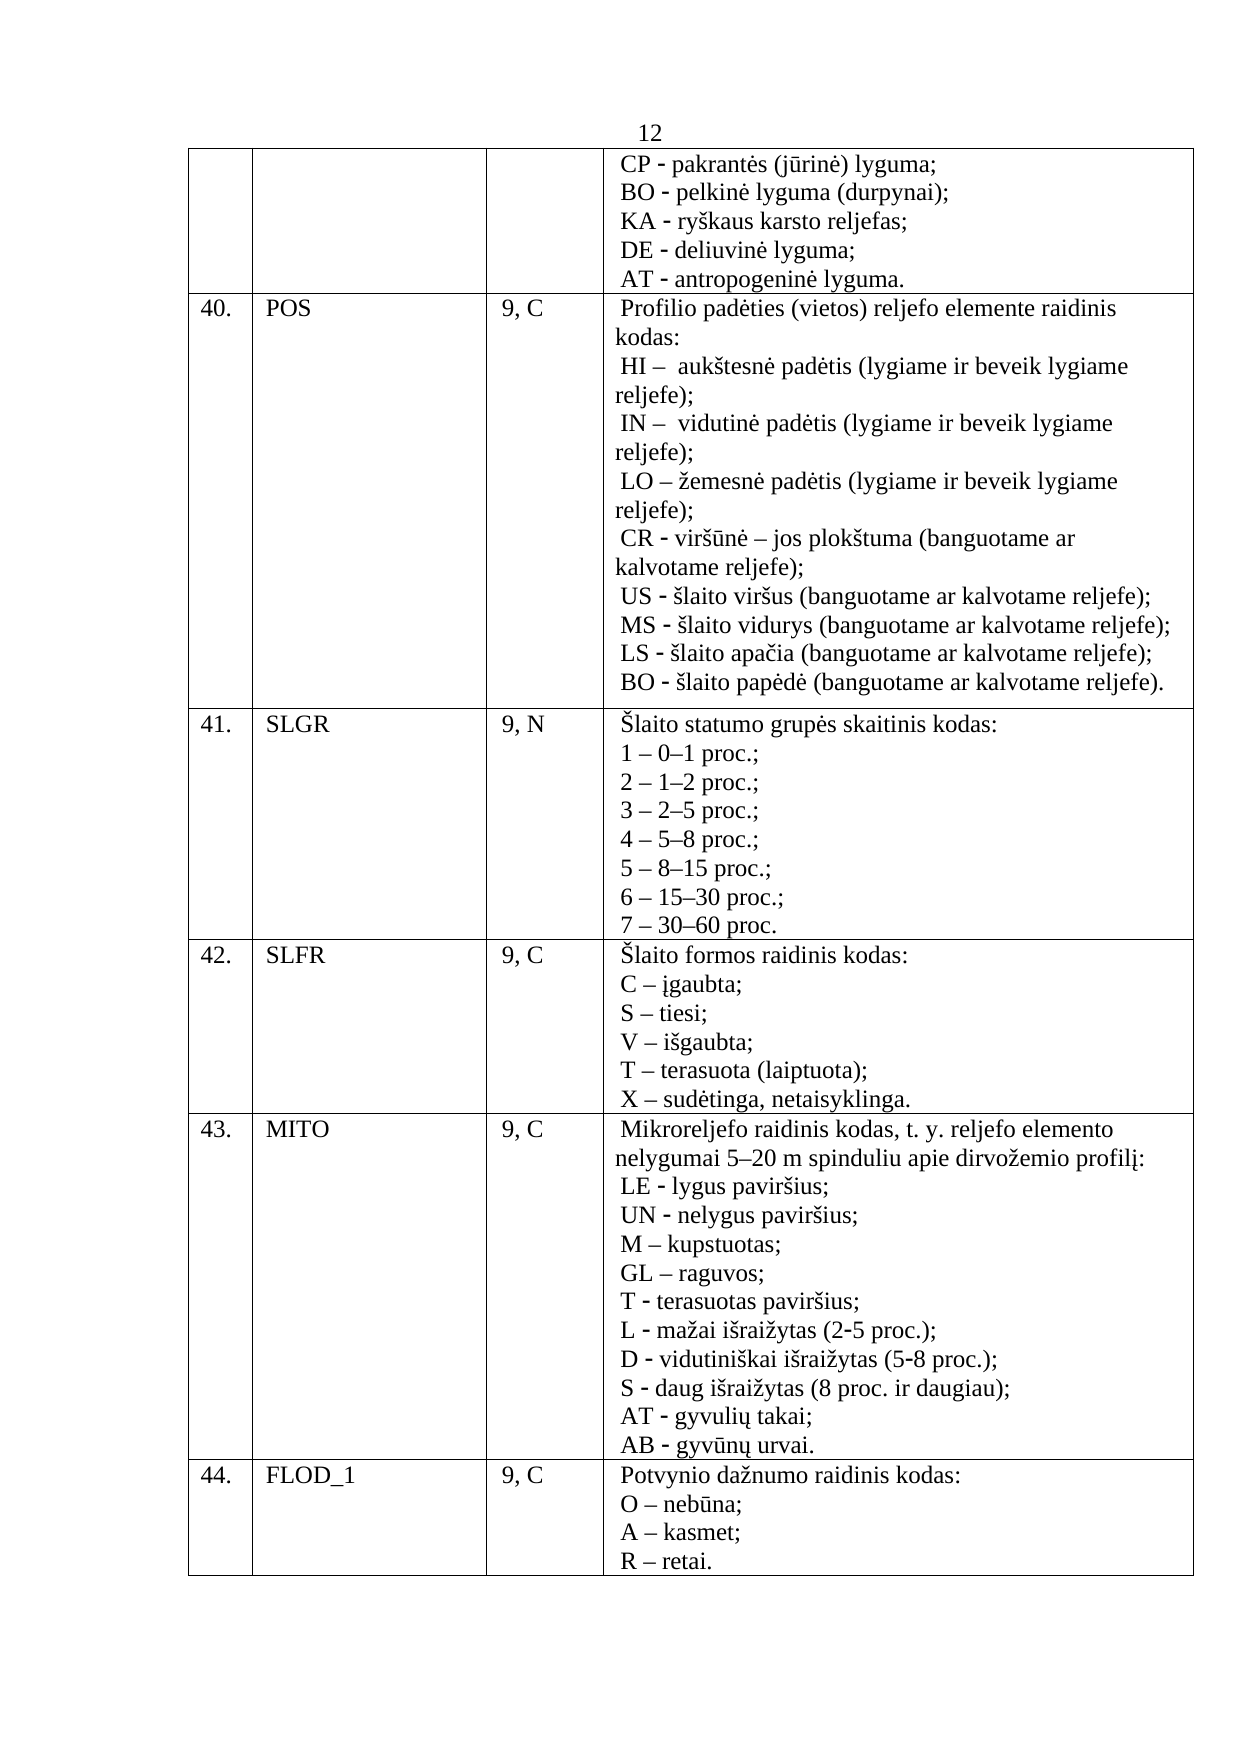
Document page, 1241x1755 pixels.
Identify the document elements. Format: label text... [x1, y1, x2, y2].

table_cell Mikroreljefo raidinis kodas, t. y. reljefo elemento nelygumai 5–20 m spinduliu apie dirvožemio profilį: LE  lygus paviršius; UN  nelygus paviršius; M – kupstuotas; GL – raguvos; T  terasuotas paviršius; L  mažai išraižytas (25 proc.); D  vidutiniškai išraižytas (58 proc.); S  daug išraižytas (8 proc. ir daugiau); AT  gyvulių takai; AB  gyvūnų urvai. [604, 1114, 1193, 1459]
table_cell FLOD_1 [253, 1460, 486, 1575]
table_cell 43. [189, 1114, 252, 1459]
table_cell CP  pakrantės (jūrinė) lyguma; BO  pelkinė lyguma (durpynai); KA  ryškaus karsto reljefas; DE  deliuvinė lyguma; AT  antropogeninė lyguma. [604, 149, 1193, 292]
table_cell SLGR [253, 709, 486, 939]
table_cell Šlaito statumo grupės skaitinis kodas: 1 – 0–1 proc.; 2 – 1–2 proc.; 3 – 2–5 proc.; 4 – 5–8 proc.; 5 – 8–15 proc.; 6 – 15–30 proc.; 7 – 30–60 proc. [604, 709, 1193, 939]
table_cell SLFR [253, 940, 486, 1113]
table_cell Potvynio dažnumo raidinis kodas: O – nebūna; A – kasmet; R – retai. [604, 1460, 1193, 1575]
table_cell [253, 149, 486, 292]
table_cell [487, 149, 603, 292]
table_cell 41. [189, 709, 252, 939]
table_cell 9, C [487, 294, 603, 708]
table_cell 9, C [487, 1114, 603, 1459]
table_cell 42. [189, 940, 252, 1113]
table_cell MITO [253, 1114, 486, 1459]
table_cell 44. [189, 1460, 252, 1575]
table_cell 9, N [487, 709, 603, 939]
table_cell 9, C [487, 1460, 603, 1575]
table_cell Šlaito formos raidinis kodas: C – įgaubta; S – tiesi; V – išgaubta; T – terasuota (laiptuota); X – sudėtinga, netaisyklinga. [604, 940, 1193, 1113]
table_cell 9, C [487, 940, 603, 1113]
table_cell 40. [189, 294, 252, 708]
table_cell [189, 149, 252, 292]
table_cell POS [253, 294, 486, 708]
table_cell Profilio padėties (vietos) reljefo elemente raidinis kodas: HI – aukštesnė padėtis (lygiame ir beveik lygiame reljefe); IN – vidutinė padėtis (lygiame ir beveik lygiame reljefe); LO – žemesnė padėtis (lygiame ir beveik lygiame reljefe); CR  viršūnė – jos plokštuma (banguotame ar kalvotame reljefe); US  šlaito viršus (banguotame ar kalvotame reljefe); MS  šlaito vidurys (banguotame ar kalvotame reljefe); LS  šlaito apačia (banguotame ar kalvotame reljefe); BO  šlaito papėdė (banguotame ar kalvotame reljefe). [604, 294, 1193, 708]
